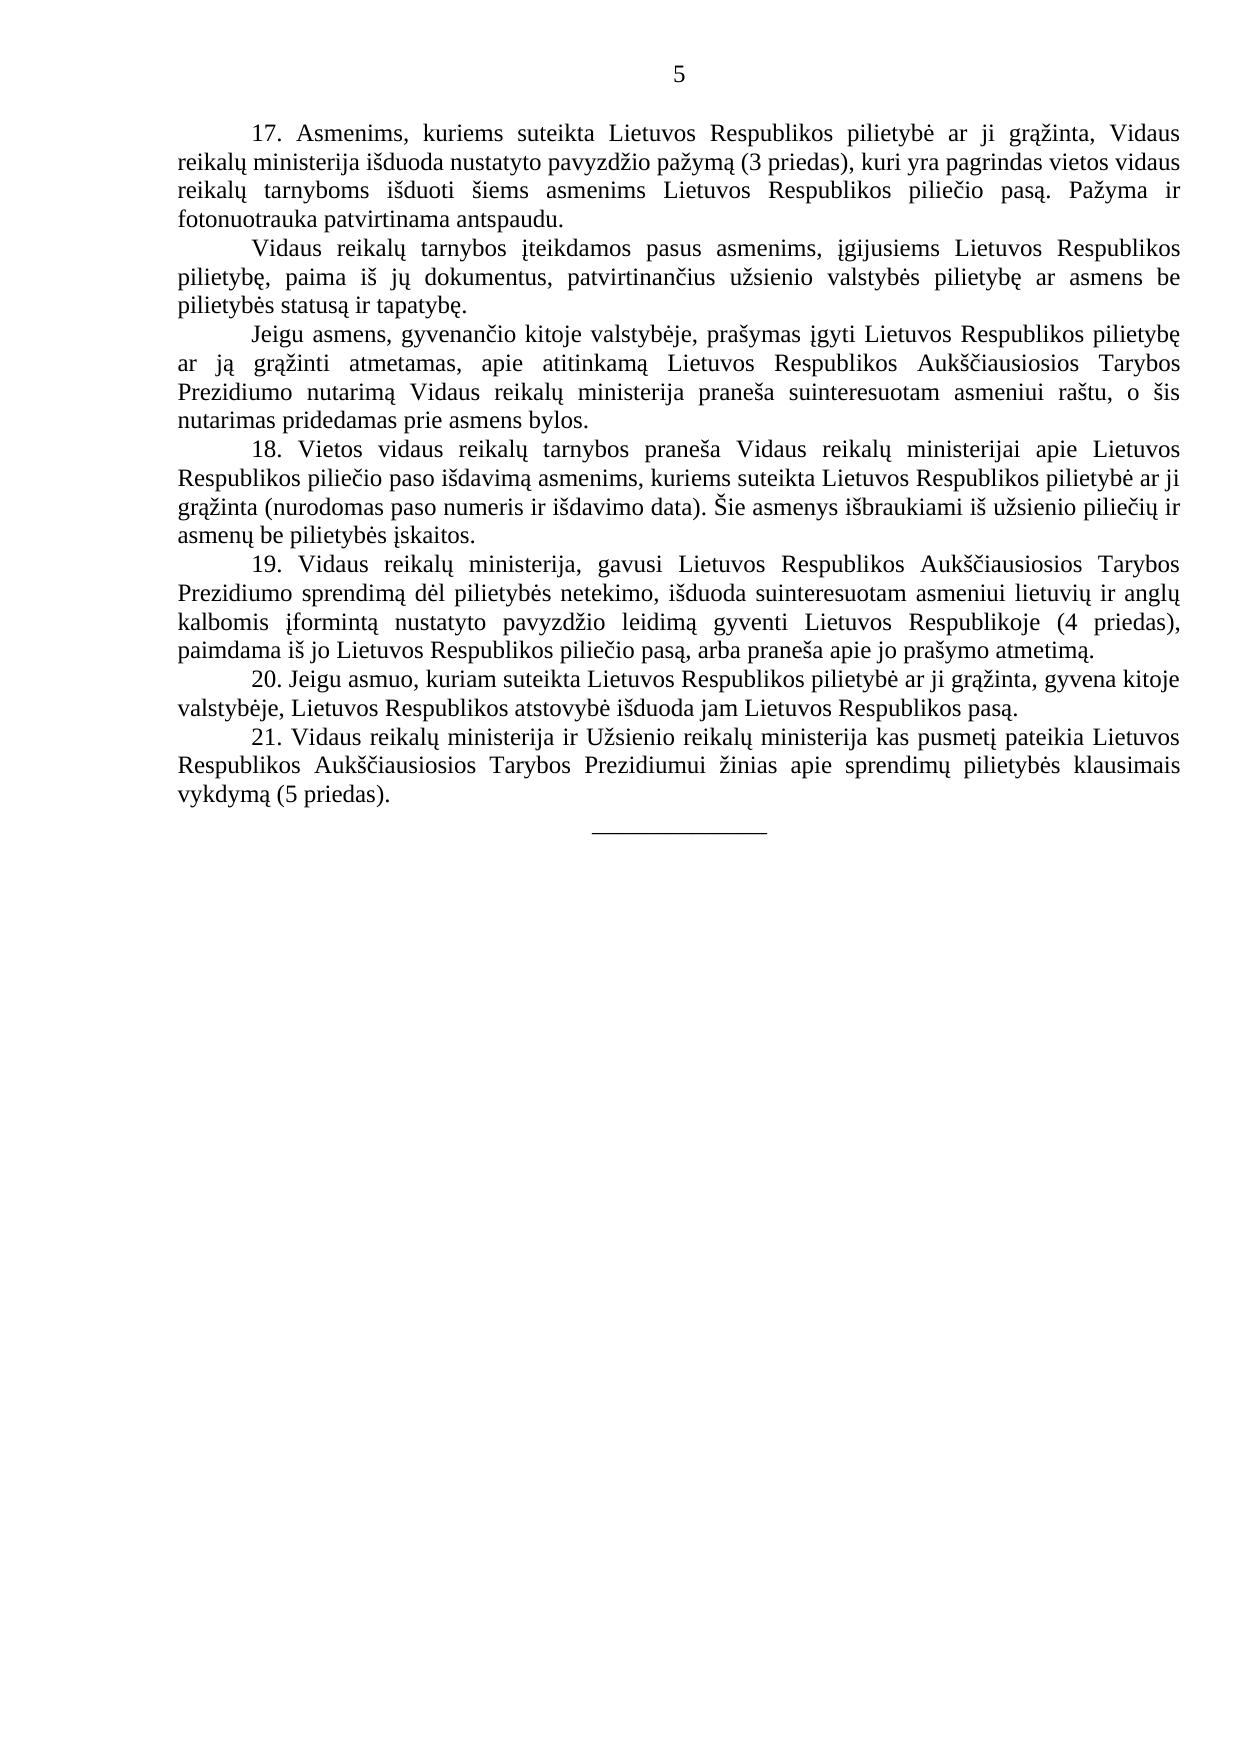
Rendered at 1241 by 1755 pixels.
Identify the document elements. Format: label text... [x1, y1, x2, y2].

text Jeigu asmens, gyvenančio kitoje valstybėje, prašymas įgyti Lietuvos Respublikos pilietybę ar ją grąžinti atmetamas, apie atitinkamą Lietuvos Respublikos Aukščiausiosios Tarybos Prezidiumo nutarimą Vidaus reikalų ministerija praneša suinteresuotam asmeniui raštu, o šis nutarimas pridedamas prie asmens bylos. [177, 319, 1181, 434]
text 19. Vidaus reikalų ministerija, gavusi Lietuvos Respublikos Aukščiausiosios Tarybos Prezidiumo sprendimą dėl pilietybės netekimo, išduoda suinteresuotam asmeniui lietuvių ir anglų kalbomis įformintą nustatyto pavyzdžio leidimą gyventi Lietuvos Respublikoje (4 priedas), paimdama iš jo Lietuvos Respublikos piliečio pasą, arba praneša apie jo prašymo atmetimą. [177, 549, 1181, 664]
text Vidaus reikalų tarnybos įteikdamos pasus asmenims, įgijusiems Lietuvos Respublikos pilietybę, paima iš jų dokumentus, patvirtinančius užsienio valstybės pilietybę ar asmens be pilietybės statusą ir tapatybę. [177, 233, 1181, 319]
text 21. Vidaus reikalų ministerija ir Užsienio reikalų ministerija kas pusmetį pateikia Lietuvos Respublikos Aukščiausiosios Tarybos Prezidiumui žinias apie sprendimų pilietybės klausimais vykdymą (5 priedas). [177, 722, 1181, 808]
text ______________ [177, 808, 1181, 837]
text 18. Vietos vidaus reikalų tarnybos praneša Vidaus reikalų ministerijai apie Lietuvos Respublikos piliečio paso išdavimą asmenims, kuriems suteikta Lietuvos Respublikos pilietybė ar ji grąžinta (nurodomas paso numeris ir išdavimo data). Šie asmenys išbraukiami iš užsienio piliečių ir asmenų be pilietybės įskaitos. [177, 434, 1181, 549]
text 17. Asmenims, kuriems suteikta Lietuvos Respublikos pilietybė ar ji grąžinta, Vidaus reikalų ministerija išduoda nustatyto pavyzdžio pažymą (3 priedas), kuri yra pagrindas vietos vidaus reikalų tarnyboms išduoti šiems asmenims Lietuvos Respublikos piliečio pasą. Pažyma ir fotonuotrauka patvirtinama antspaudu. [177, 118, 1181, 233]
text 20. Jeigu asmuo, kuriam suteikta Lietuvos Respublikos pilietybė ar ji grąžinta, gyvena kitoje valstybėje, Lietuvos Respublikos atstovybė išduoda jam Lietuvos Respublikos pasą. [177, 664, 1181, 722]
